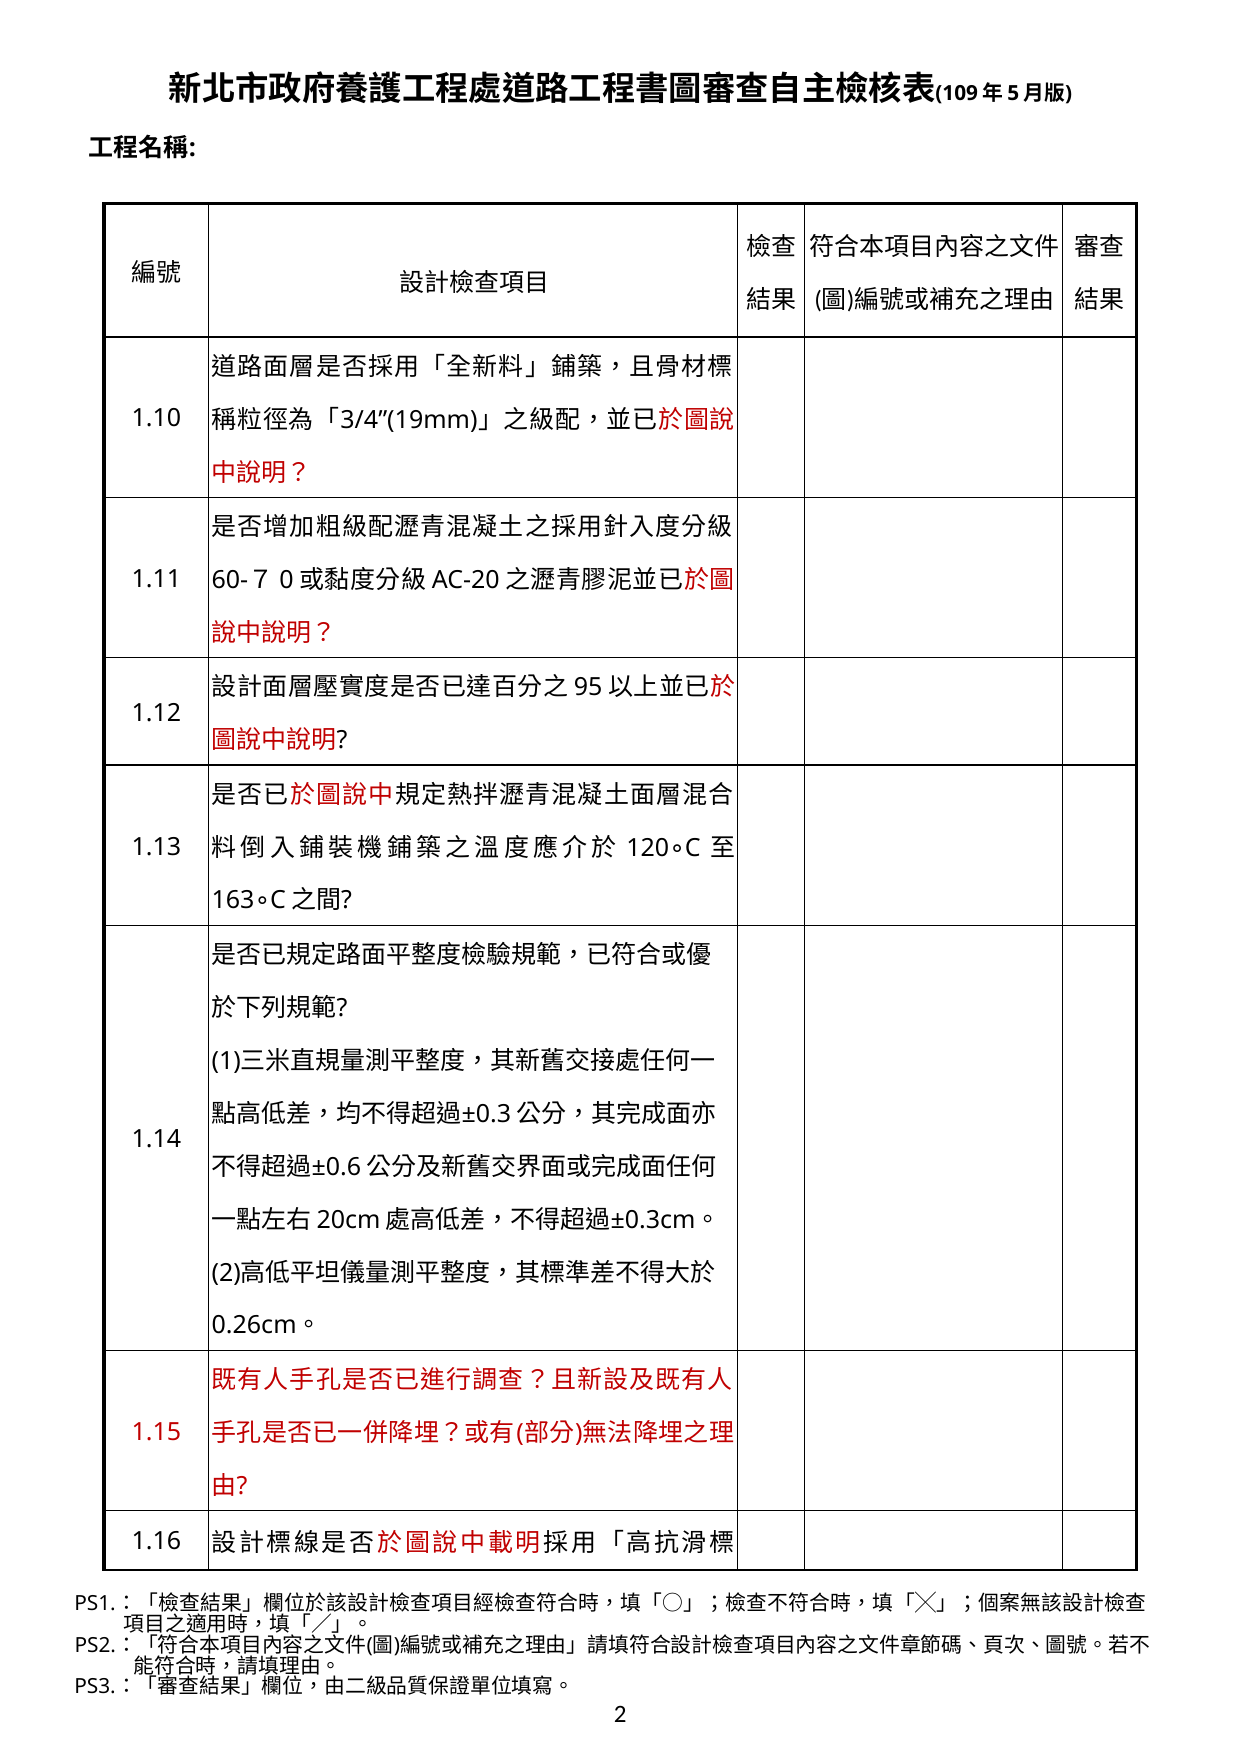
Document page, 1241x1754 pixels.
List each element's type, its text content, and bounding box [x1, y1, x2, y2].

table_cell [738, 766, 804, 924]
table_cell 是否增加粗級配瀝青混凝土之採用針入度分級60-７0或黏度分級AC-20之瀝青膠泥並已於圖說中說明？ [209, 498, 737, 657]
table_cell [738, 498, 804, 657]
table_cell 設計標線是否於圖說中載明採用「高抗滑標 [209, 1511, 737, 1569]
table_cell 1.12 [106, 658, 208, 764]
table_cell 1.15 [106, 1351, 208, 1510]
table_header 符合本項目內容之文件(圖)編號或補充之理由 [805, 205, 1062, 336]
table_cell [738, 338, 804, 497]
table_cell [805, 926, 1062, 1349]
table_header 審查結果 [1063, 205, 1135, 336]
table_cell 道路面層是否採用「全新料」鋪築，且骨材標稱粒徑為「3/4”(19mm)」之級配，並已於圖說中說明？ [209, 338, 737, 497]
table_cell [805, 1511, 1062, 1569]
table_header 編號 [106, 205, 208, 336]
table_cell [738, 1511, 804, 1569]
table_cell 設計面層壓實度是否已達百分之95以上並已於圖說中說明? [209, 658, 737, 764]
table_cell [805, 1351, 1062, 1510]
table_cell [805, 766, 1062, 924]
table_cell 既有人手孔是否已進行調查？且新設及既有人手孔是否已一併降埋？或有(部分)無法降埋之理由? [209, 1351, 737, 1510]
table_cell 1.16 [106, 1511, 208, 1569]
table_cell [1063, 926, 1135, 1349]
table_header 檢查結果 [738, 205, 804, 336]
table_cell [738, 658, 804, 764]
table_cell [1063, 766, 1135, 924]
table_cell [1063, 658, 1135, 764]
table_cell [805, 658, 1062, 764]
table_cell [805, 338, 1062, 497]
table_cell 1.13 [106, 766, 208, 924]
table_cell [738, 1351, 804, 1510]
table_cell 是否已於圖說中規定熱拌瀝青混凝土面層混合料倒入鋪裝機鋪築之溫度應介於120∘C至163∘C之間? [209, 766, 737, 924]
table_cell 是否已規定路面平整度檢驗規範，已符合或優於下列規範? (1)三米直規量測平整度，其新舊交接處任何一點高低差，均不得超過±0.3公分，其完成面亦不得超過±0.6公分及新舊交界面或完成面任何一點左右20cm處高低差，不得超過±0.3cm。 (2)高低平坦儀量測平整度，其標準差不得大於0.26cm。 [209, 926, 737, 1349]
table_cell [1063, 1351, 1135, 1510]
table_cell [805, 498, 1062, 657]
table_cell 1.11 [106, 498, 208, 657]
table_cell 1.10 [106, 338, 208, 497]
table_header 設計檢查項目 [209, 205, 737, 336]
table_cell [738, 926, 804, 1349]
table_cell [1063, 338, 1135, 497]
table_cell [1063, 498, 1135, 657]
table_cell [1063, 1511, 1135, 1569]
table_cell 1.14 [106, 926, 208, 1349]
